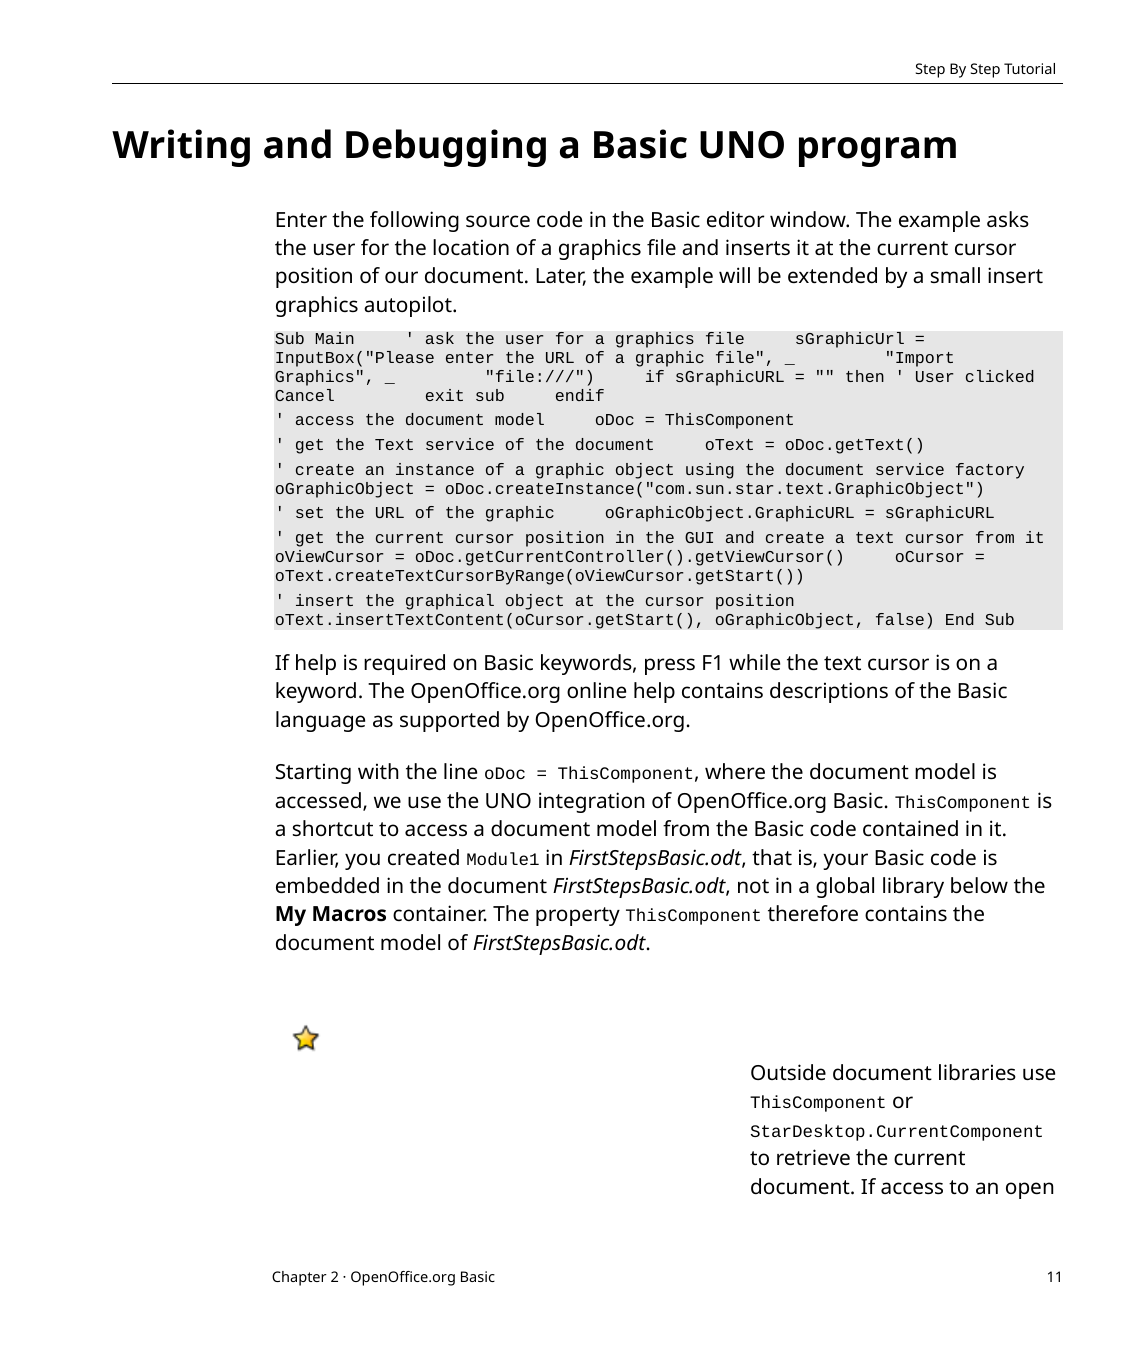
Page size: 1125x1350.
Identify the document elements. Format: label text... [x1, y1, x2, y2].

text ' get the Text service of the document oText = oDoc.getText() [274, 437, 1063, 456]
text Sub Main ' ask the user for a graphics file sGraphicUrl = InputBox("Please enter the URL of a graphic file", _ "Import Graphics", _ "file:///") if sGraphicURL = "" then ' User clicked Cancel exit sub endif [274, 331, 1063, 406]
table_header [112, 994, 587, 1200]
text ' create an instance of a graphic object using the document service factory oGraphicObject = oDoc.createInstance("com.sun.star.text.GraphicObject") [274, 461, 1063, 499]
text ' access the document model oDoc = ThisComponent [274, 412, 1063, 431]
text ' set the URL of the graphic oGraphicObject.GraphicURL = sGraphicURL [274, 505, 1063, 524]
text Starting with the line oDoc = ThisComponent, where the document model is accessed, we use the UNO integration of OpenOffice.org Basic. ThisComponent is a shortcut to access a document model from the Basic code contained in it. Earlier, you created Module1 in FirstStepsBasic.odt, that is, your Basic code is embedded in the document FirstStepsBasic.odt, not in a global library below the My Macros container. The property ThisComponent therefore contains the document model of FirstStepsBasic.odt. [274, 757, 1063, 956]
text Enter the following source code in the Basic editor window. The example asks the user for the location of a graphics file and inserts it at the current cursor position of our document. Later, the example will be extended by a small insert graphics autopilot. [274, 205, 1063, 318]
picture [274, 1005, 338, 1069]
table_header Outside document libraries use ThisComponent or StarDesktop.CurrentComponent to retrieve the current document. If access to an open [588, 994, 1063, 1200]
text If help is required on Basic keywords, press F1 while the text cursor is on a keyword. The OpenOffice.org online help contains descriptions of the Basic language as supported by OpenOffice.org. [274, 648, 1063, 733]
text ' insert the graphical object at the cursor position oText.insertTextContent(oCursor.getStart(), oGraphicObject, false) End Sub [274, 592, 1063, 630]
subtitle Writing and Debugging a Basic UNO program [112, 118, 1063, 169]
text ' get the current cursor position in the GUI and create a text cursor from it oViewCursor = oDoc.getCurrentController().getViewCursor() oCursor = oText.createTextCursorByRange(oViewCursor.getStart()) [274, 530, 1063, 586]
